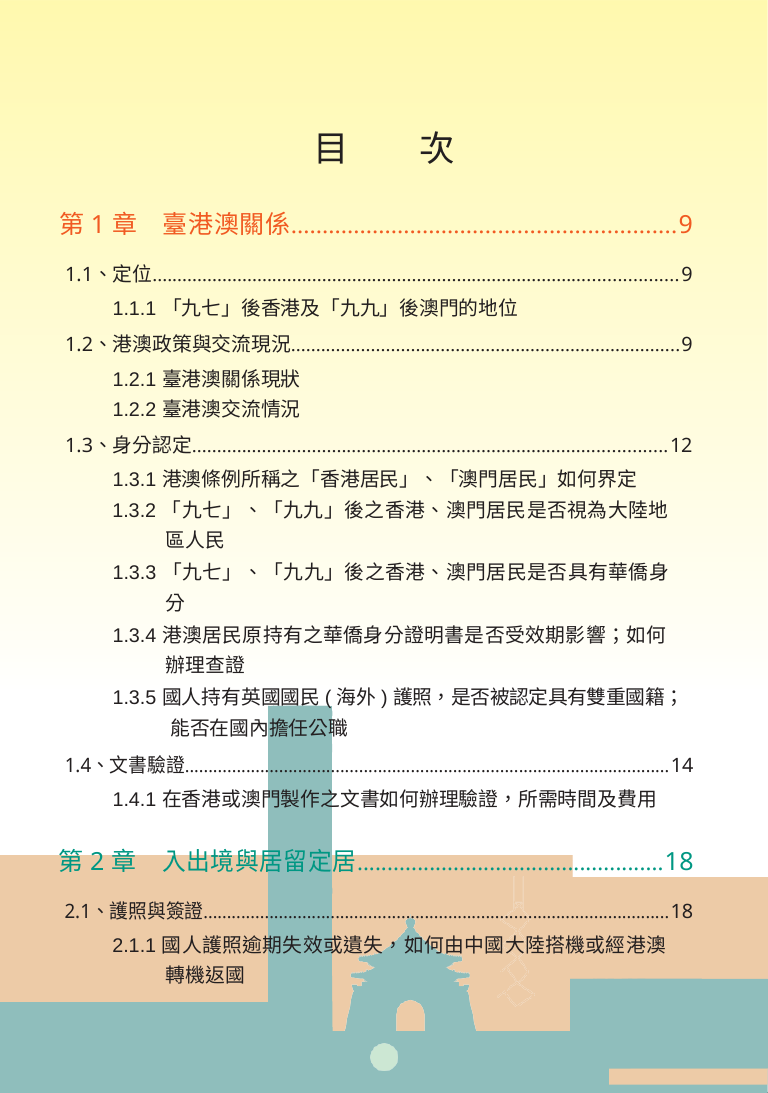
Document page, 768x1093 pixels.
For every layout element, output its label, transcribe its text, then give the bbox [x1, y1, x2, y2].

picture [500, 877, 531, 895]
picture [518, 924, 527, 929]
picture [507, 988, 535, 1007]
picture [343, 988, 477, 1031]
text 1.3、身分認定 12 [52, 429, 705, 458]
text 1.3.4 港澳居民原持有之華僑身分證明書是否受效期影響；如何 辦理查證 [112, 619, 679, 678]
text 1.2.1 臺港澳關係現狀 [112, 363, 679, 392]
text 1.4、文書驗證 14 [52, 749, 705, 778]
text 1.4.1 在香港或澳門製作之文書如何辦理驗證，所需時間及費用 [112, 784, 679, 813]
text 目 次 [62, 125, 705, 171]
picture [502, 924, 517, 929]
picture [343, 924, 477, 929]
subtitle 第 2 章 入出境與居留定居 18 [48, 841, 704, 877]
picture [497, 988, 506, 1007]
text 1.2、港澳政策與交流現況 9 [52, 329, 705, 357]
text 2.1、護照與簽證 18 [52, 895, 705, 924]
text 1.3.2 「九七」、「九九」後之香港、澳門居民是否視為大陸地 區人民 [112, 494, 679, 553]
text 1.2.2 臺港澳交流情況 [112, 393, 679, 422]
text 1.3.1 港澳條例所稱之「香港居民」、「澳門居民」如何界定 [112, 464, 679, 492]
text 1.3.5 國人持有英國國民 ( 海外 ) 護照，是否被認定具有雙重國籍； 能否在國內擔任公職 [112, 682, 679, 741]
text 第 1 章 臺港澳關係 9 [48, 204, 704, 241]
text 1.1.1 「九七」後香港及「九九」後澳門的地位 [112, 293, 679, 321]
text 2.1.1 國人護照逾期失效或遺失，如何由中國大陸搭機或經港澳 轉機返國 [112, 929, 679, 988]
picture [370, 1043, 398, 1071]
text 1.1、定位 9 [52, 258, 705, 287]
text 1.3.3 「九七」、「九九」後之香港、澳門居民是否具有華僑身 分 [112, 557, 679, 616]
picture [0, 0, 768, 877]
